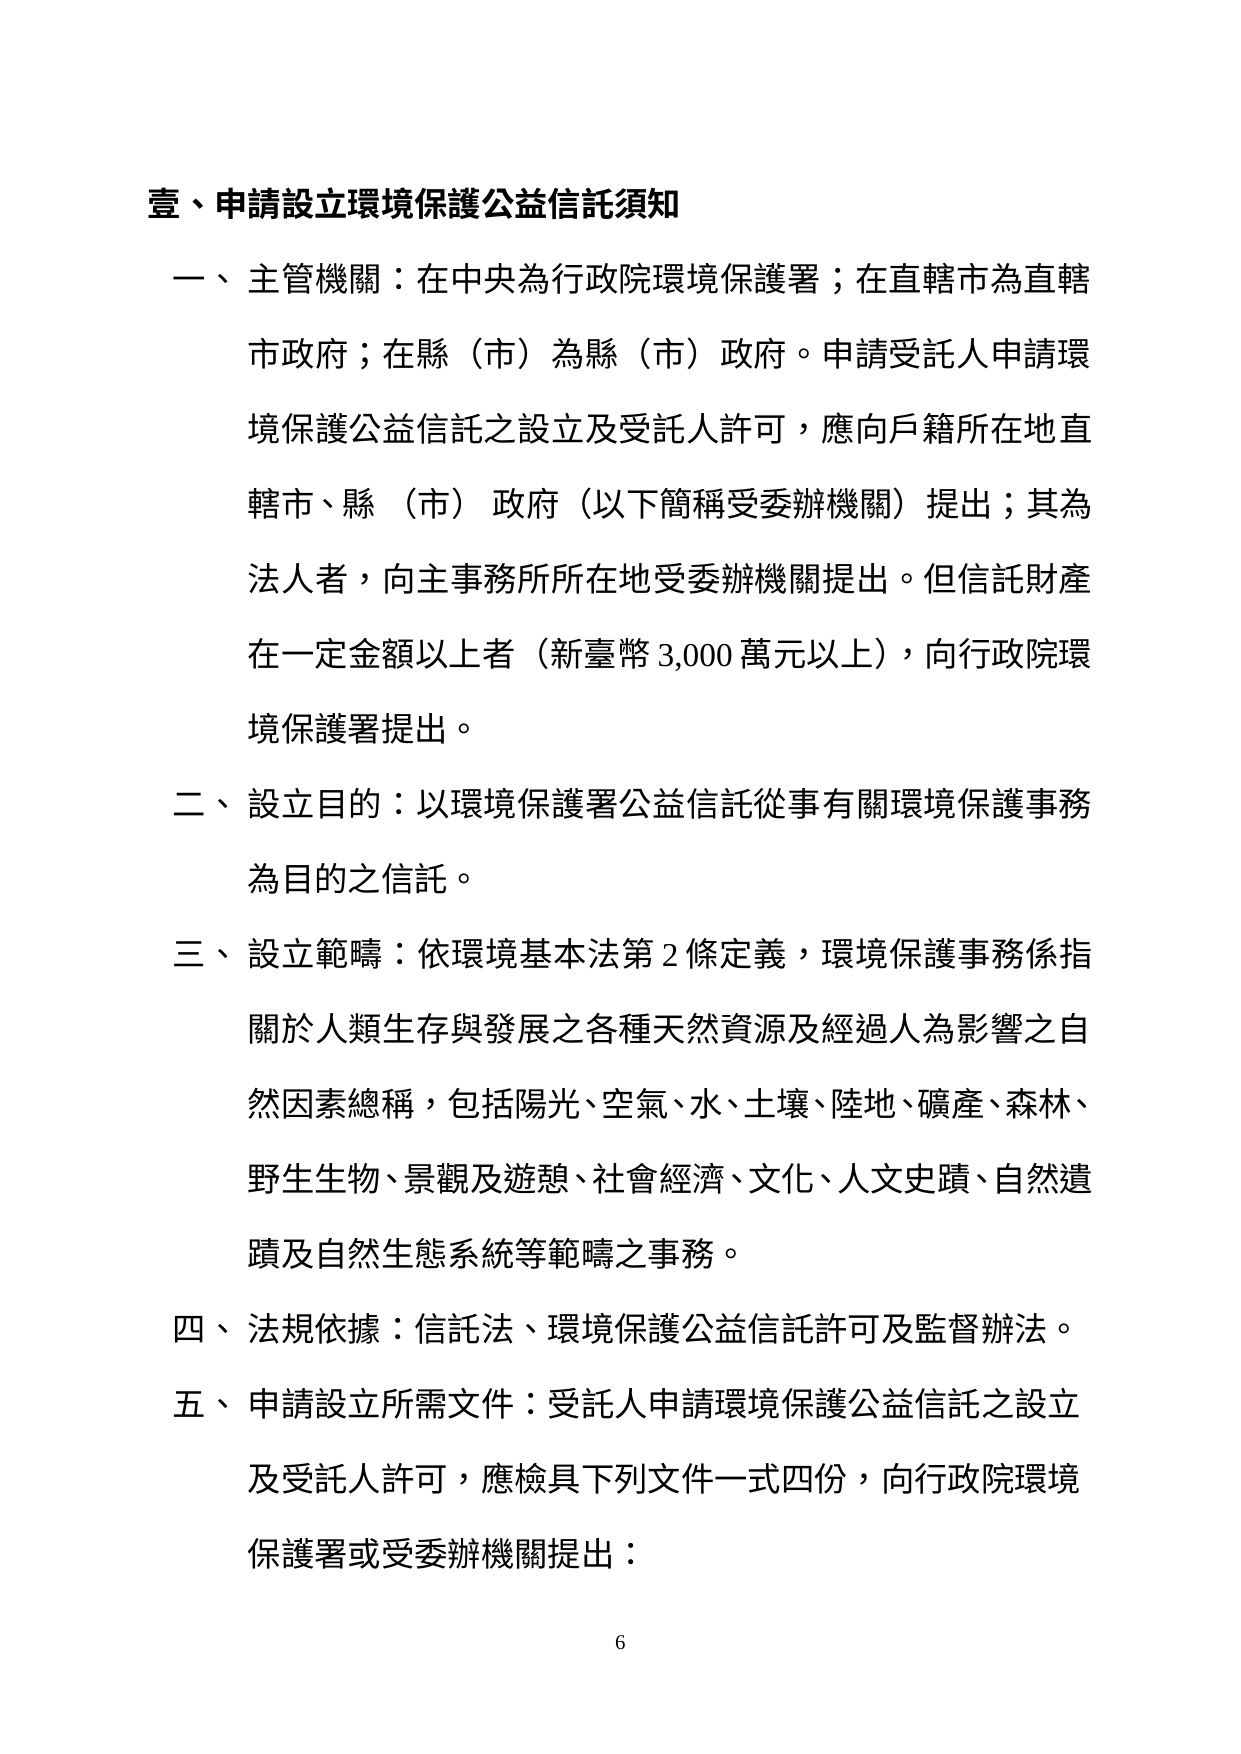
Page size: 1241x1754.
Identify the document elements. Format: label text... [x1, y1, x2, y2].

list 申請設立所需文件：受託人申請環境保護公益信託之設立及受託人許可，應檢具下列文件一式四份，向行政院環境保護署或受委辦機關提出： [172, 1364, 1092, 1589]
list 法規依據：信託法、環境保護公益信託許可及監督辦法。 [172, 1289, 1092, 1364]
list 設立目的：以環境保護署公益信託從事有關環境保護事務為目的之信託。 [172, 764, 1092, 914]
list 主管機關：在中央為行政院環境保護署；在直轄市為直轄市政府；在縣（市）為縣（市）政府。申請受託人申請環境保護公益信託之設立及受託人許可，應向戶籍所在地直轄市、縣 （市） 政府（以下簡稱受委辦機關）提出；其為法人者，向主事務所所在地受委辦機關提出。但信託財產在一定金額以上者（新臺幣3,000萬元以上），向行政院環境保護署提出。 [172, 239, 1092, 764]
text 壹、申請設立環境保護公益信託須知 [148, 164, 1092, 239]
list 設立範疇：依環境基本法第2條定義，環境保護事務係指關於人類生存與發展之各種天然資源及經過人為影響之自然因素總稱，包括陽光、空氣、水、土壤、陸地、礦產、森林、野生生物、景觀及遊憩、社會經濟、文化、人文史蹟、自然遺蹟及自然生態系統等範疇之事務。 [172, 914, 1092, 1289]
